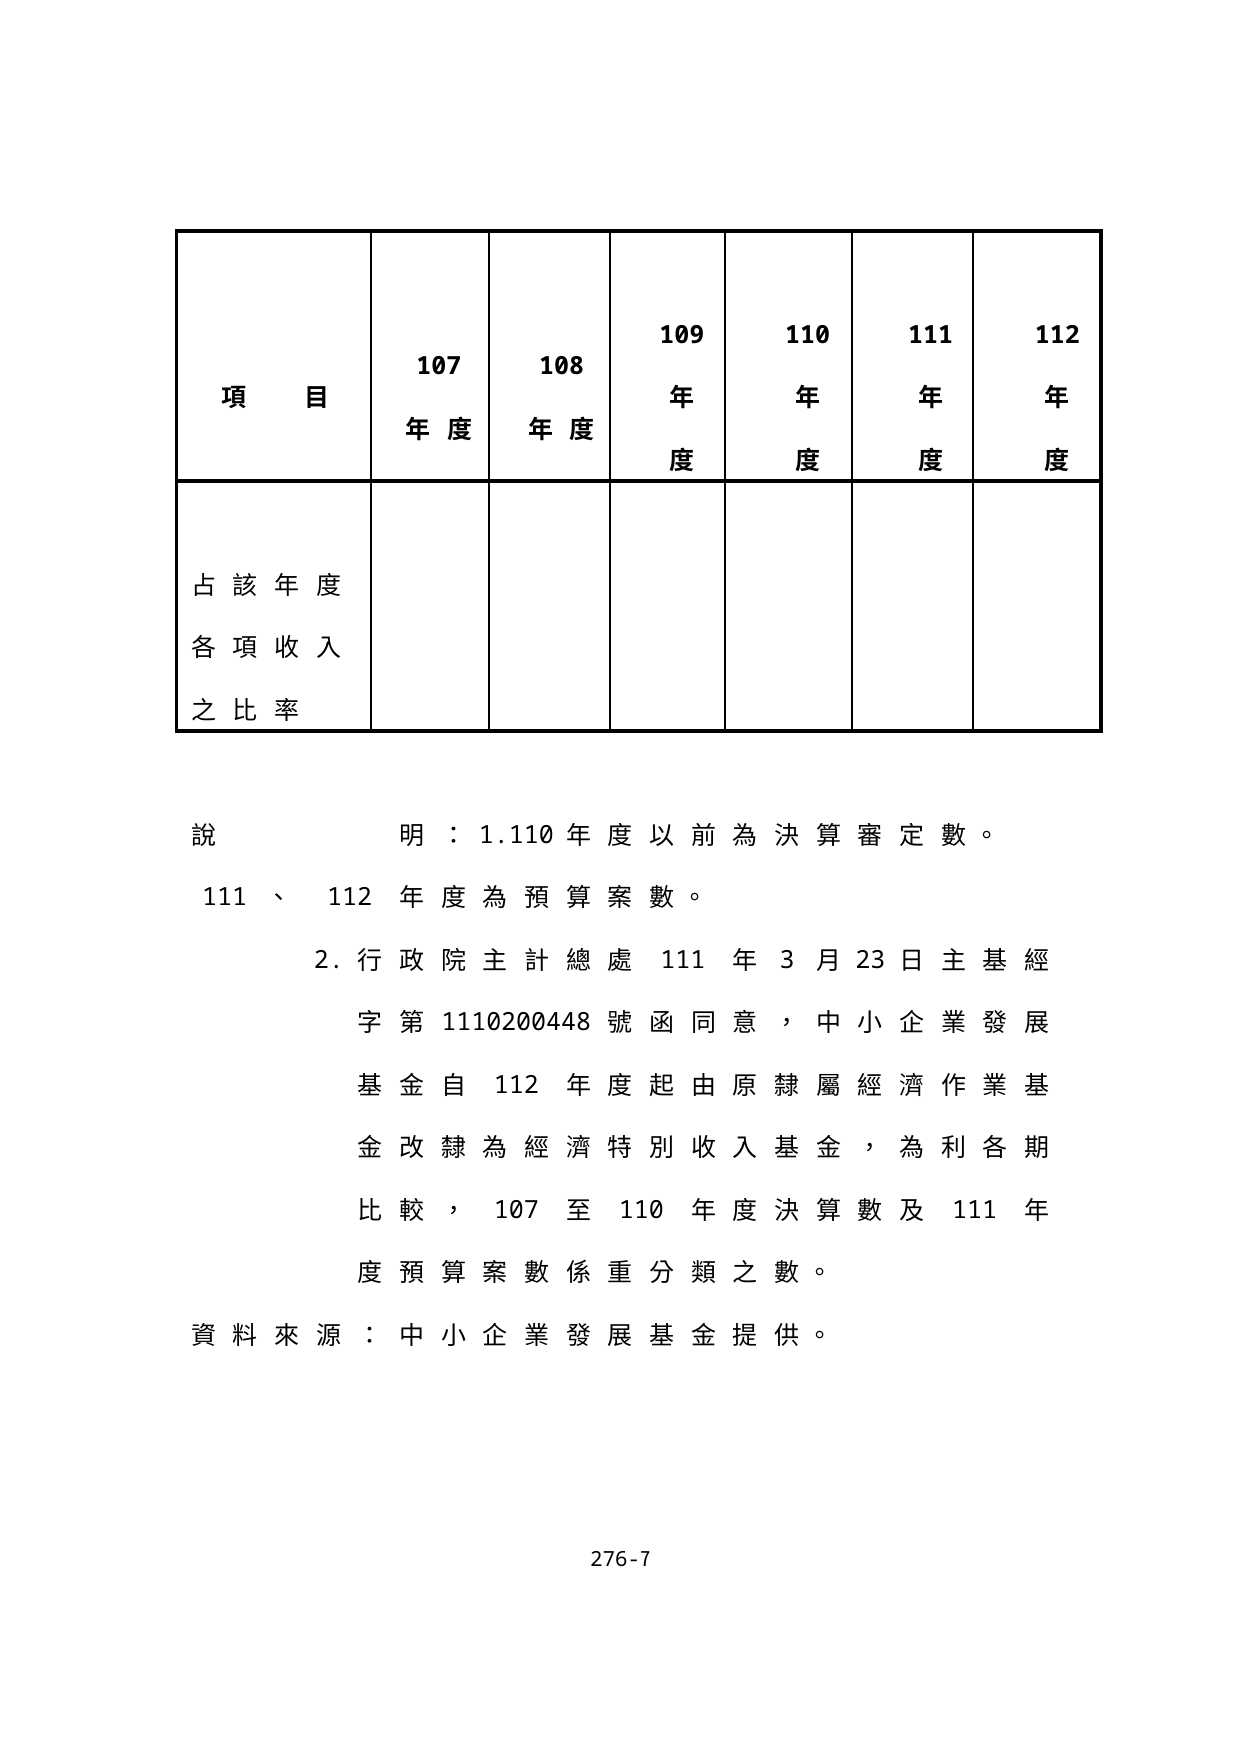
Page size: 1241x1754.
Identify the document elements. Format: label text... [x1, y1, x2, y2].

text 資料來源：中小企業發展基金提供。 [183, 1292, 1058, 1354]
table_header 110年度 [726, 233, 851, 479]
table_header 107年度 [372, 233, 488, 479]
table_cell 占該年度各項收入之比率 [178, 483, 370, 729]
table_header 項 目 [178, 233, 370, 479]
table_cell [853, 483, 972, 729]
text 2.行政院主計總處111年3月23日主基經字第1110200448號函同意，中小企業發展基金自112年度起由原隸屬經濟作業基金改隸為經濟特別收入基金，為利各期比較，107至110年度決算數及111年度預算案數係重分類之數。 [305, 917, 1058, 1292]
table_cell [974, 483, 1099, 729]
table_header 111年度 [853, 233, 972, 479]
table_header 108年度 [490, 233, 609, 479]
text 說 明：1.110年度以前為決算審定數。111、112年度為預算案數。 [183, 792, 1058, 917]
table_header 109年度 [611, 233, 724, 479]
table_cell [372, 483, 488, 729]
table_cell [726, 483, 851, 729]
table_cell [611, 483, 724, 729]
table_cell [490, 483, 609, 729]
table_header 112年度 [974, 233, 1099, 479]
